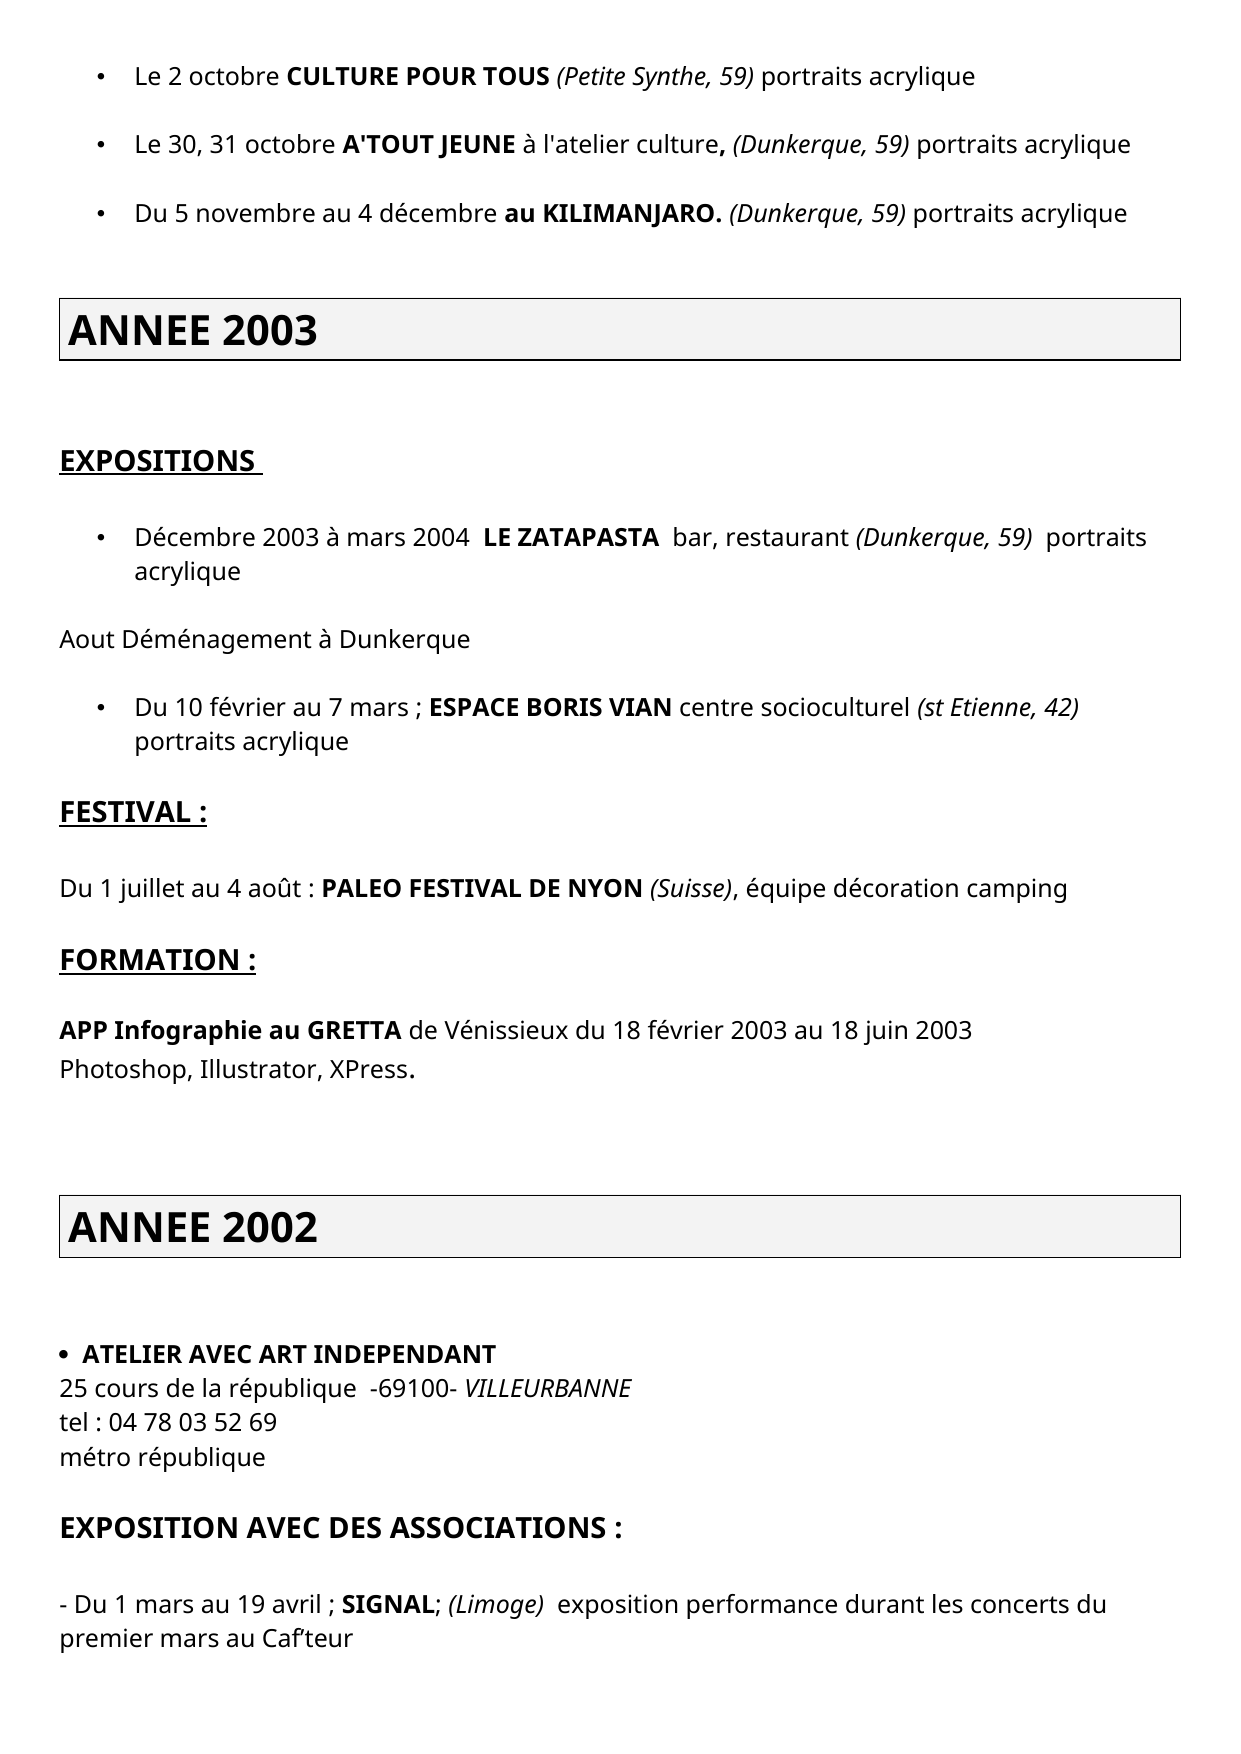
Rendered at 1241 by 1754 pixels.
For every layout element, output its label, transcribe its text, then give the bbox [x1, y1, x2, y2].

text Du 1 juillet au 4 août : PALEO FESTIVAL DE NYON (Suisse), équipe décoration camping [59, 871, 1181, 905]
subtitle ANNEE 2003 [60, 299, 1180, 359]
list Du 5 novembre au 4 décembre au KILIMANJARO. (Dunkerque, 59) portraits acrylique [97, 195, 1181, 229]
list Le 2 octobre CULTURE POUR TOUS (Petite Synthe, 59) portraits acrylique [97, 59, 1181, 93]
text Aout Déménagement à Dunkerque [59, 621, 1181, 656]
text Formation : [59, 939, 1181, 979]
text Photoshop, Illustrator, XPress. [59, 1047, 1181, 1087]
text tel : 04 78 03 52 69 [59, 1405, 1181, 1439]
text - Du 1 mars au 19 avril ; SIGNAL; (Limoge) exposition performance durant les concerts du premier mars au Caf’teur [59, 1587, 1181, 1655]
text APP Infographie au GRETTA de Vénissieux du 18 février 2003 au 18 juin 2003 [59, 1013, 1181, 1047]
text 25 cours de la république -69100- VILLEURBANNE [59, 1371, 1181, 1405]
text expositions [59, 440, 1181, 479]
text métro république [59, 1439, 1181, 1473]
list Décembre 2003 à mars 2004 LE ZATAPASTA bar, restaurant (Dunkerque, 59) portraits acrylique [97, 519, 1181, 587]
text  ATELIER AVEC ART INDEPENDANT [59, 1337, 1181, 1371]
text ANNEE 2002 [60, 1196, 1180, 1257]
list Du 10 février au 7 mars ; ESPACE BORIS VIAN centre socioculturel (st Etienne, 42) portraits acrylique [97, 689, 1181, 758]
text Exposition avec des associations : [59, 1507, 1181, 1547]
list Le 30, 31 octobre A'TOUT JEUNE à l'atelier culture, (Dunkerque, 59) portraits acrylique [97, 127, 1181, 161]
text FESTIVAL : [59, 792, 1181, 831]
